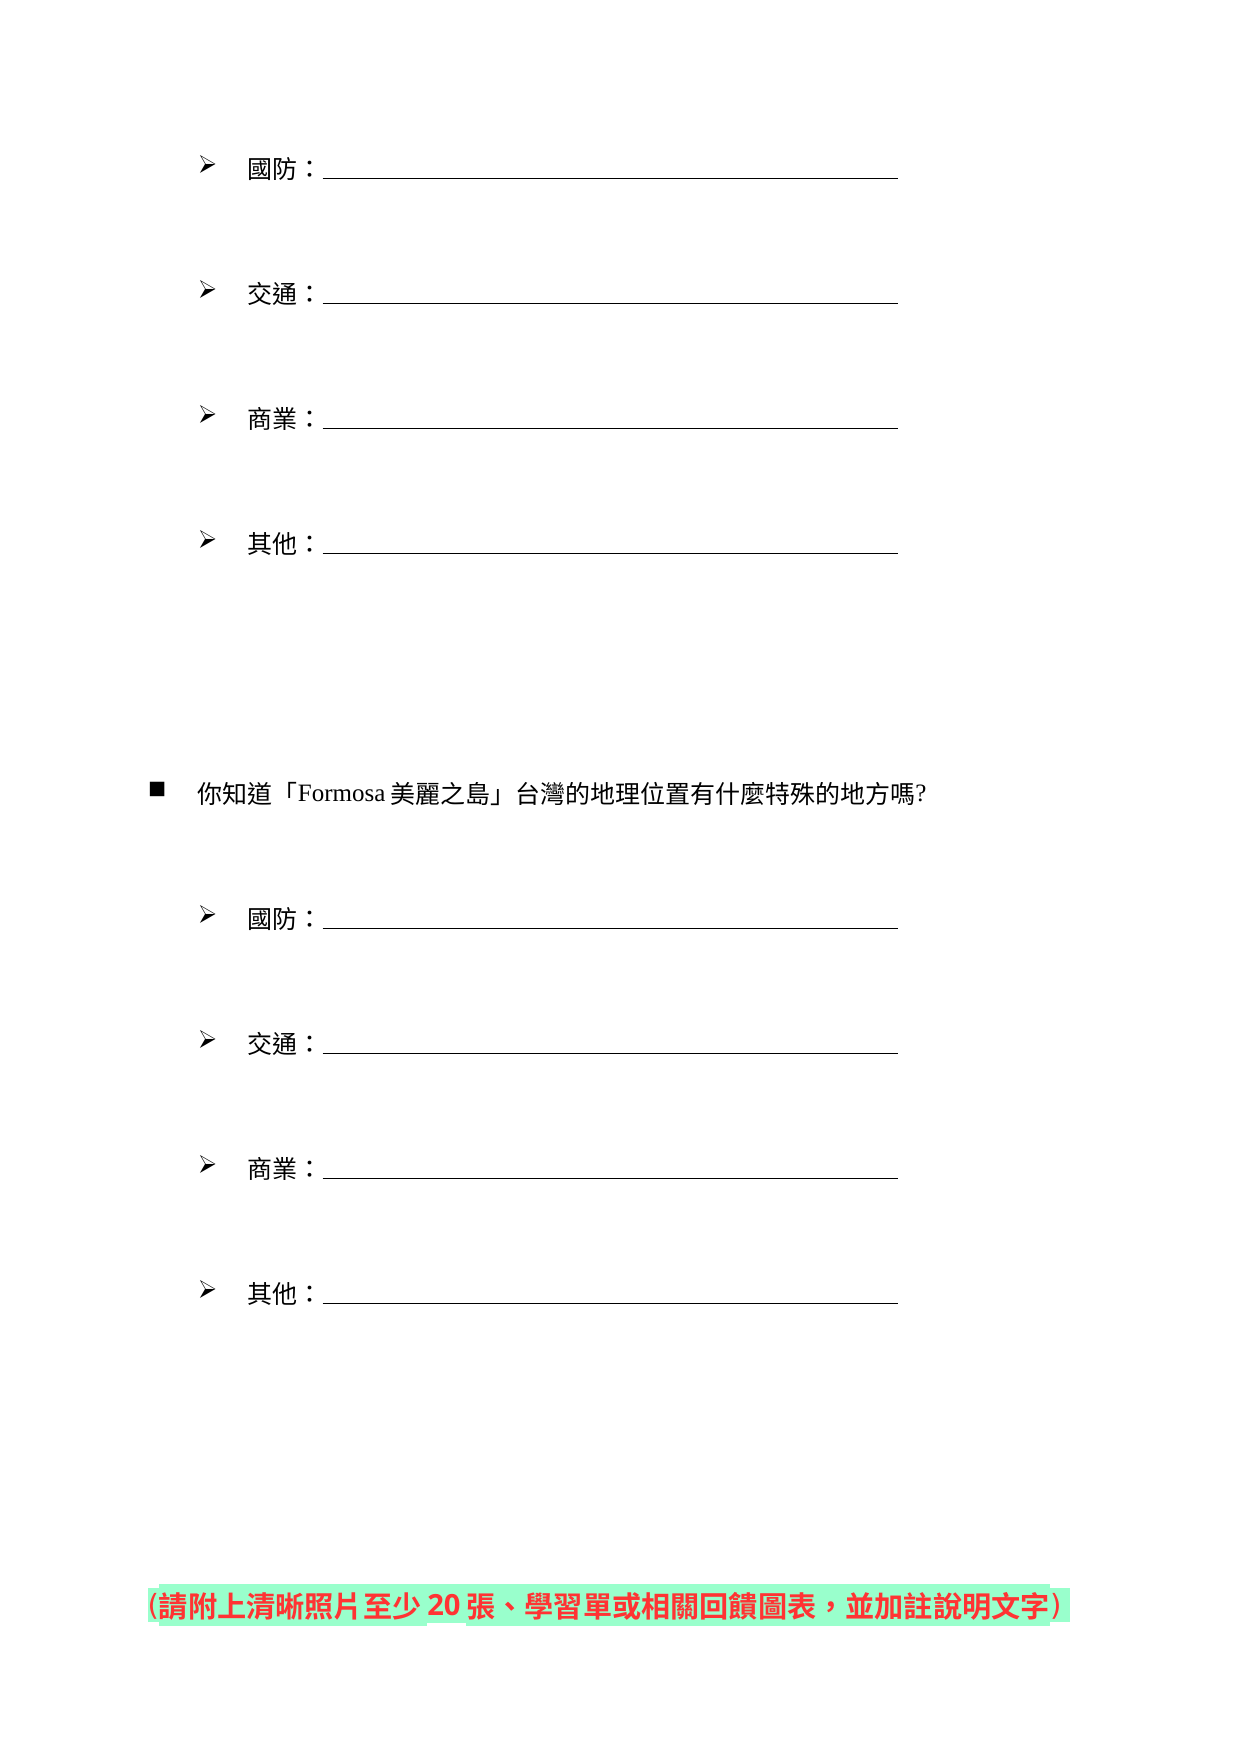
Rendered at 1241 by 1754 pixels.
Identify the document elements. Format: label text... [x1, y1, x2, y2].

list 其他： [198, 1251, 1092, 1313]
list 你知道「Formosa美麗之島」台灣的地理位置有什麼特殊的地方嗎? [148, 751, 1092, 813]
list 國防： [198, 876, 1092, 938]
list 國防： [198, 126, 1092, 188]
text (請附上清晰照片至少20張、學習單或相關回饋圖表，並加註說明文字) [148, 1563, 1092, 1626]
list 商業： [198, 376, 1092, 438]
list 交通： [198, 1001, 1092, 1063]
list 商業： [198, 1126, 1092, 1188]
list 交通： [198, 251, 1092, 313]
list 其他： [198, 501, 1092, 563]
